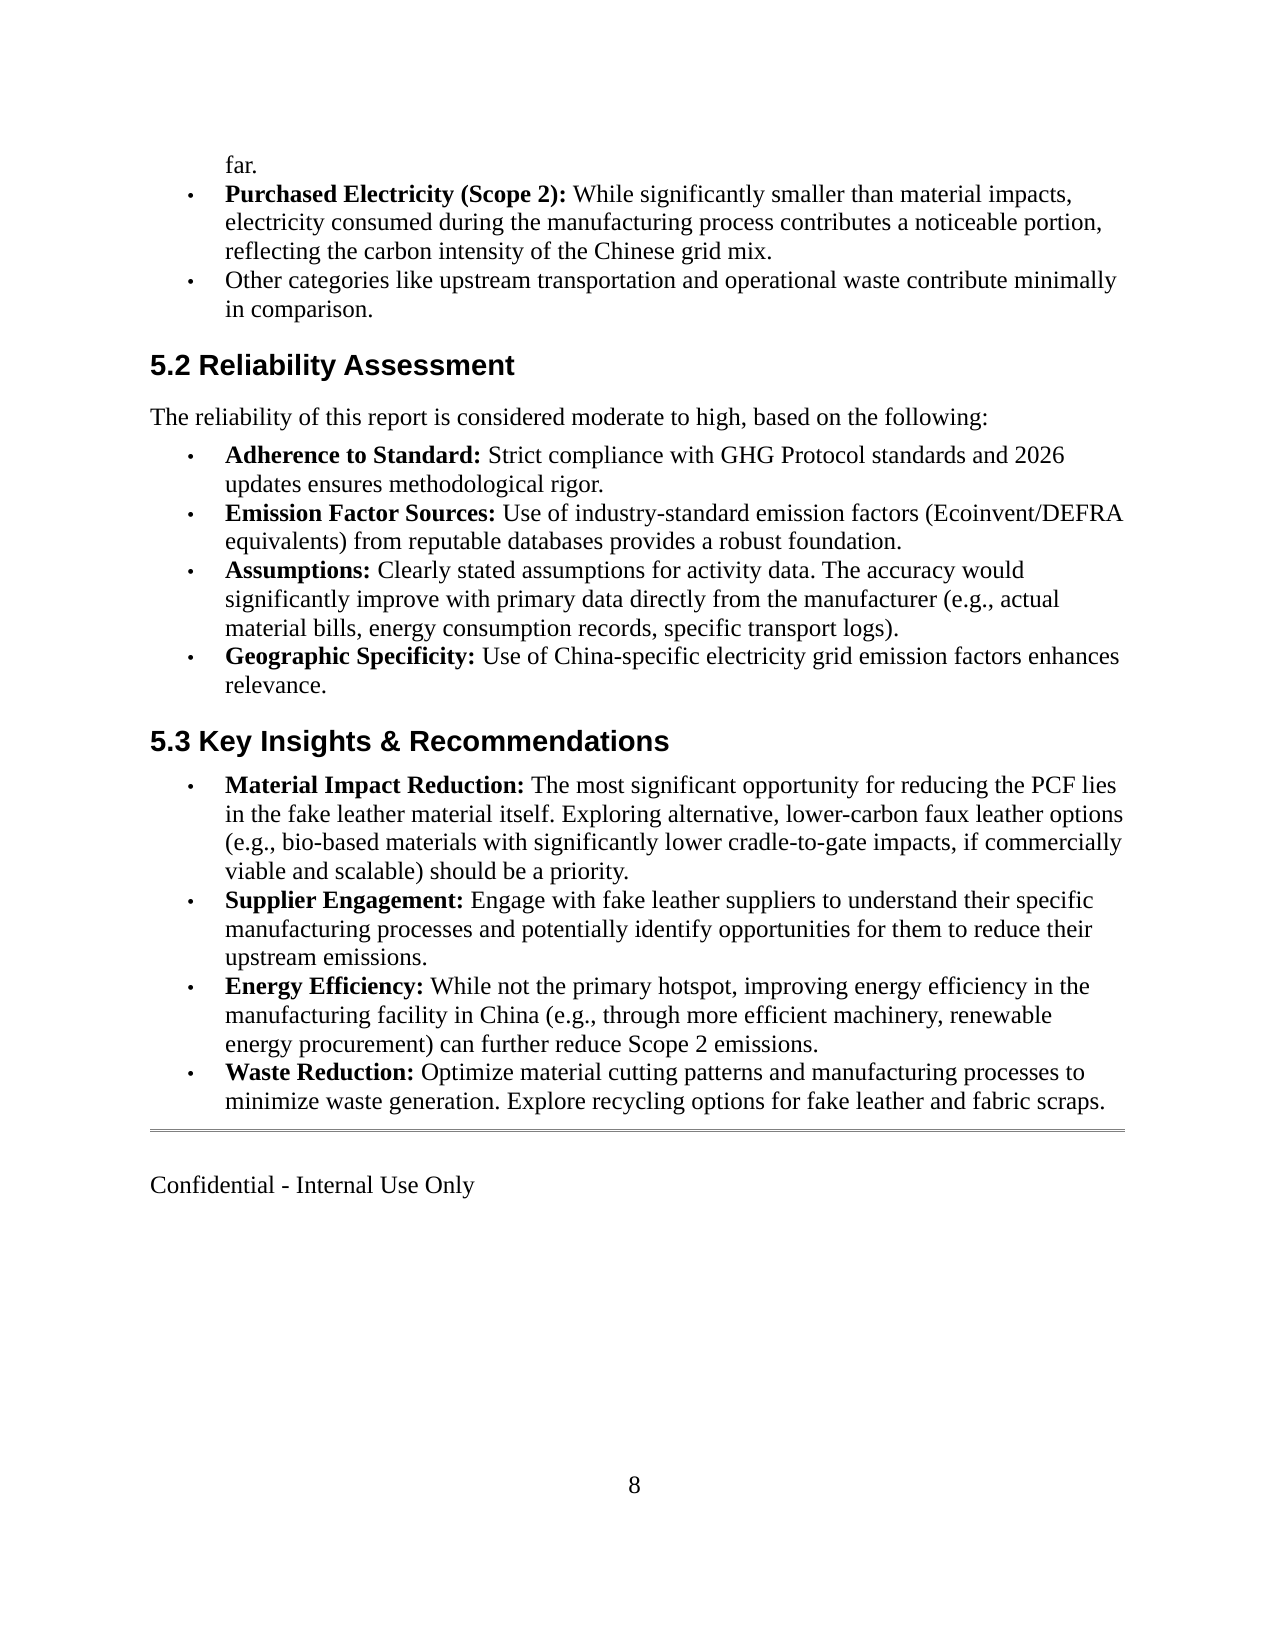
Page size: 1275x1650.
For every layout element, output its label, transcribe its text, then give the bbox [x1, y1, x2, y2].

subtitle 5.3 Key Insights & Recommendations [150, 724, 1125, 757]
text The reliability of this report is considered moderate to high, based on the following: [150, 402, 1125, 431]
list Assumptions: Clearly stated assumptions for activity data. The accuracy would significantly improve with primary data directly from the manufacturer (e.g., actual material bills, energy consumption records, specific transport logs). [187, 555, 1125, 641]
list Purchased Electricity (Scope 2): While significantly smaller than material impacts, electricity consumed during the manufacturing process contributes a noticeable portion, reflecting the carbon intensity of the Chinese grid mix. [187, 179, 1125, 265]
list Energy Efficiency: While not the primary hotspot, improving energy efficiency in the manufacturing facility in China (e.g., through more efficient machinery, renewable energy procurement) can further reduce Scope 2 emissions. [187, 971, 1125, 1057]
list Supplier Engagement: Engage with fake leather suppliers to understand their specific manufacturing processes and potentially identify opportunities for them to reduce their upstream emissions. [187, 885, 1125, 971]
list Adherence to Standard: Strict compliance with GHG Protocol standards and 2026 updates ensures methodological rigor. [187, 440, 1125, 498]
list Emission Factor Sources: Use of industry-standard emission factors (Ecoinvent/DEFRA equivalents) from reputable databases provides a robust foundation. [187, 498, 1125, 555]
subtitle 5.2 Reliability Assessment [150, 347, 1125, 381]
list Geographic Specificity: Use of China-specific electricity grid emission factors enhances relevance. [187, 641, 1125, 699]
list Material Impact Reduction: The most significant opportunity for reducing the PCF lies in the fake leather material itself. Exploring alternative, lower-carbon faux leather options (e.g., bio-based materials with significantly lower cradle-to-gate impacts, if commercially viable and scalable) should be a priority. [187, 770, 1125, 885]
list far. [187, 150, 1125, 179]
list Other categories like upstream transportation and operational waste contribute minimally in comparison. [187, 265, 1125, 322]
text Confidential - Internal Use Only [150, 1170, 1125, 1199]
list Waste Reduction: Optimize material cutting patterns and manufacturing processes to minimize waste generation. Explore recycling options for fake leather and fabric scraps. [187, 1057, 1125, 1115]
